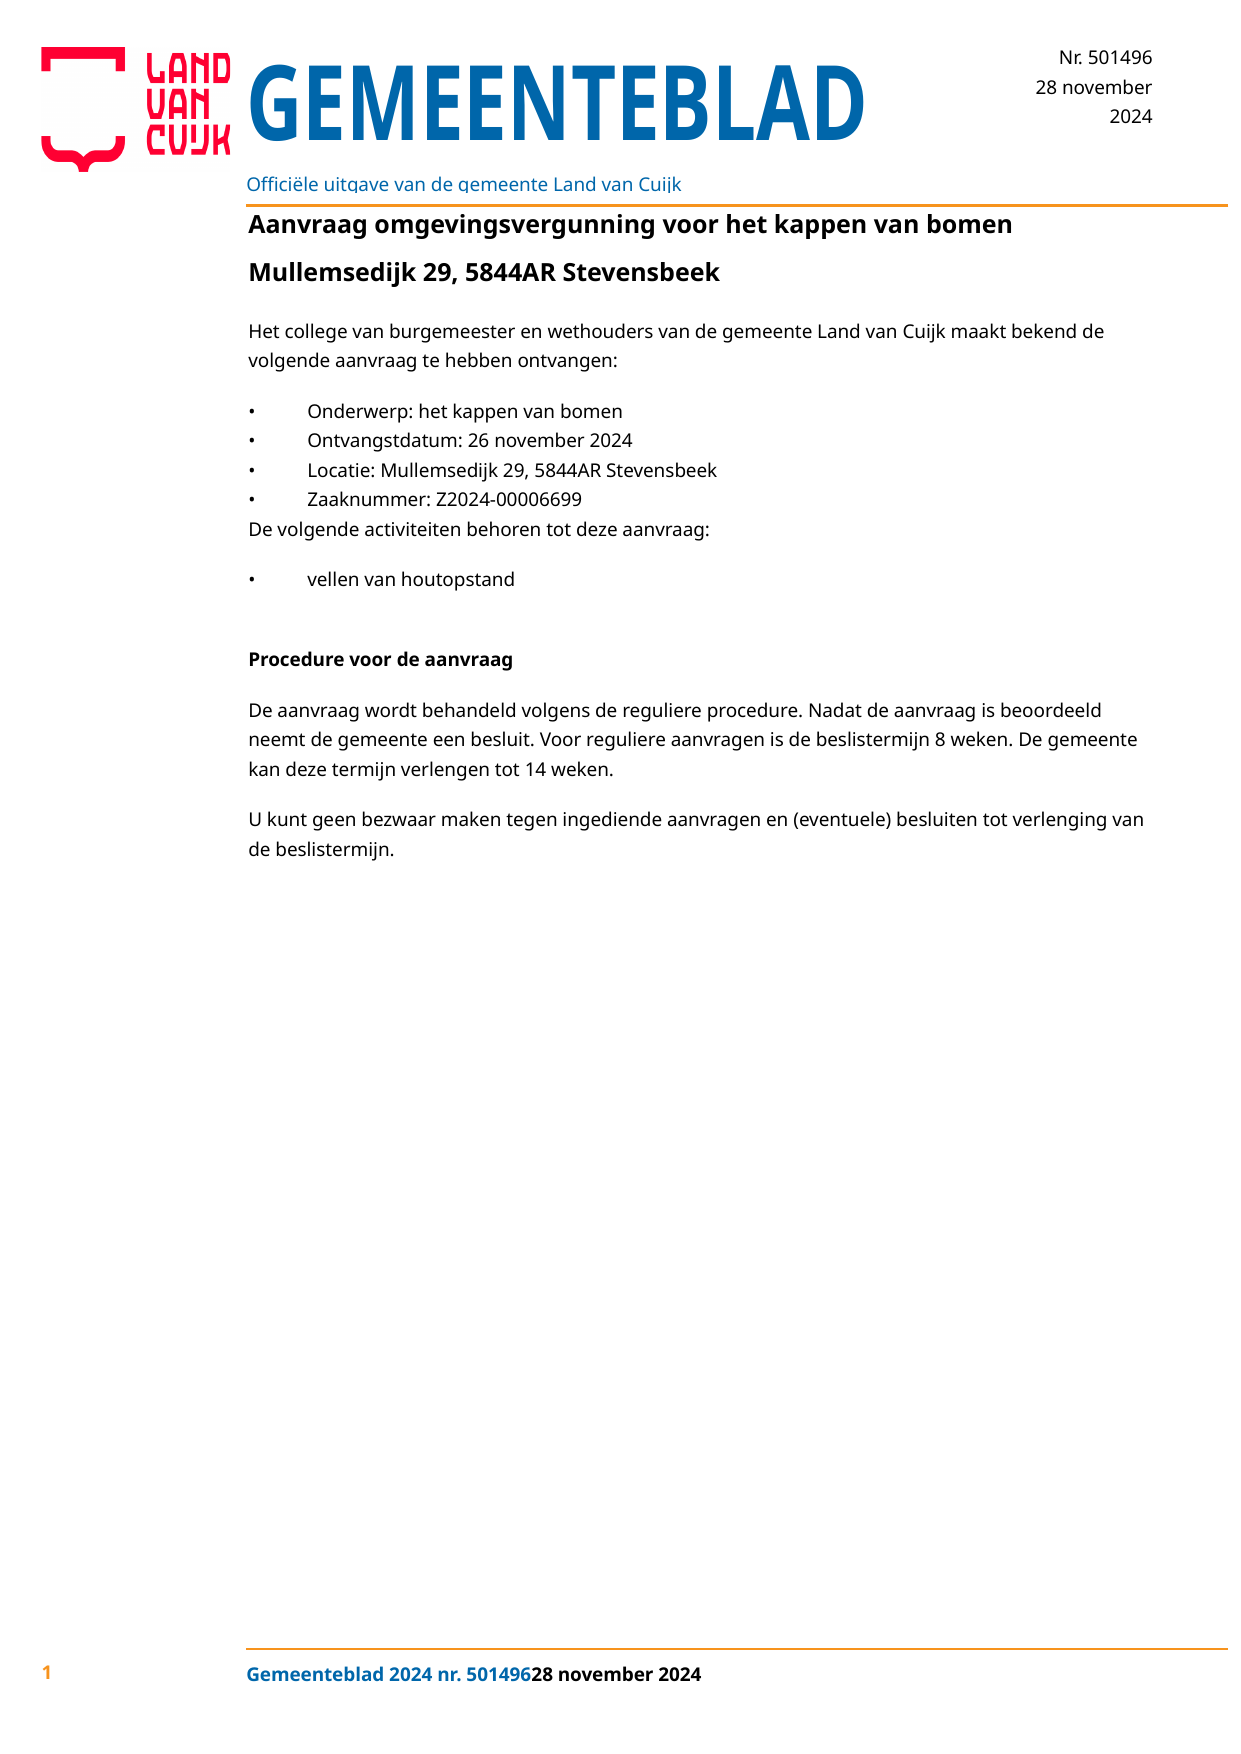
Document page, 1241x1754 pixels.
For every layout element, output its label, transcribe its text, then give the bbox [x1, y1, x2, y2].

list Zaaknummer: Z2024-00006699 [248, 487, 1152, 512]
picture [41, 47, 231, 172]
text De volgende activiteiten behoren tot deze aanvraag: [248, 516, 1152, 542]
text Het college van burgemeester en wethouders van de gemeente Land van Cuijk maakt bekend de volgende aanvraag te hebben ontvangen: [248, 318, 1152, 373]
list Ontvangstdatum: 26 november 2024 [248, 427, 1152, 453]
text Aanvraag omgevingsvergunning voor het kappen van bomen Mullemsedijk 29, 5844AR Stevensbeek [248, 207, 1152, 288]
list Locatie: Mullemsedijk 29, 5844AR Stevensbeek [248, 457, 1152, 483]
text U kunt geen bezwaar maken tegen ingediende aanvragen en (eventuele) besluiten tot verlenging van de beslistermijn. [248, 807, 1152, 862]
text Procedure voor de aanvraag [248, 647, 1152, 672]
list vellen van houtopstand [248, 567, 1152, 592]
text De aanvraag wordt behandeld volgens de reguliere procedure. Nadat de aanvraag is beoordeeld neemt de gemeente een besluit. Voor reguliere aanvragen is de beslistermijn 8 weken. De gemeente kan deze termijn verlengen tot 14 weken. [248, 697, 1152, 782]
list Onderwerp: het kappen van bomen [248, 398, 1152, 424]
